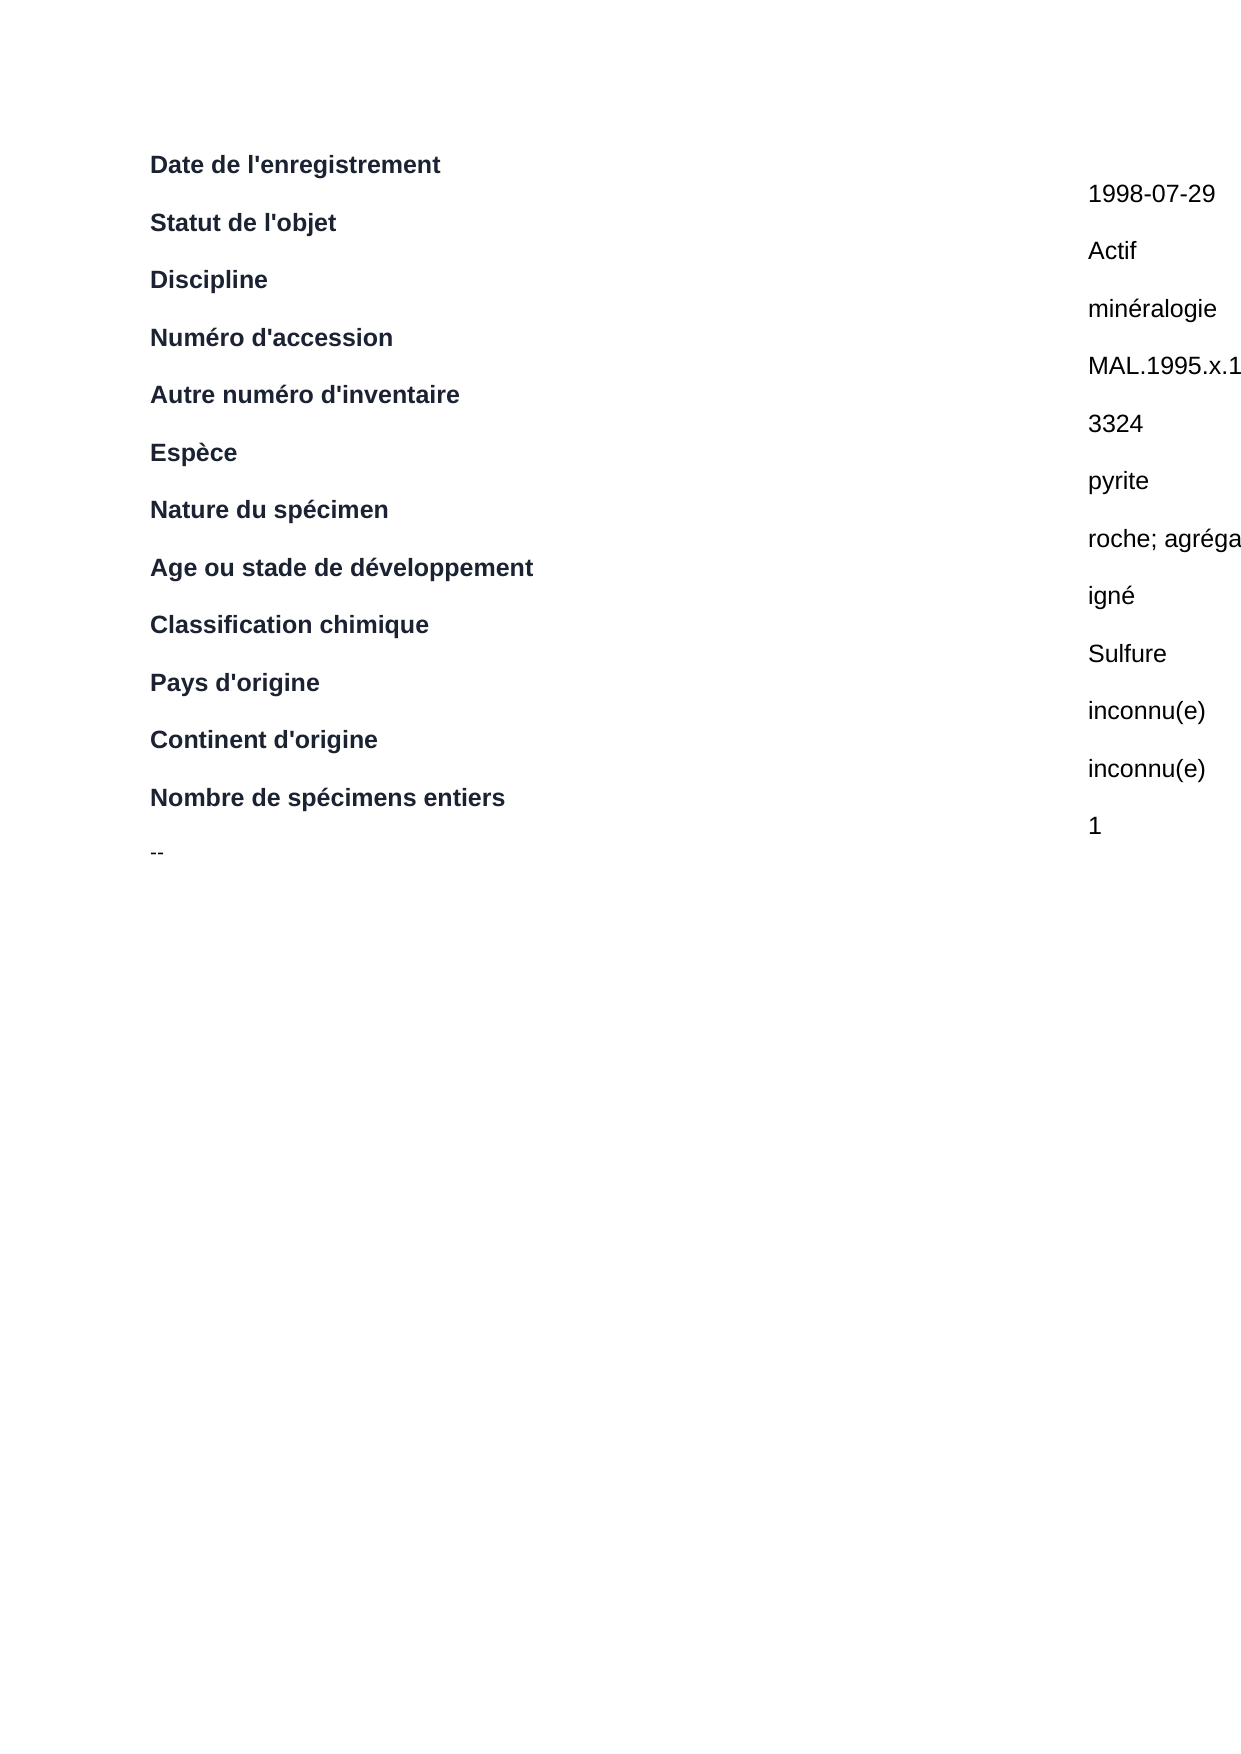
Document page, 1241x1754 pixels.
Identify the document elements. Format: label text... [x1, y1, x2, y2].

text Continent d'origine [150, 725, 1090, 754]
text Sulfure [1088, 639, 1240, 667]
text Nombre de spécimens entiers [150, 782, 1090, 811]
text Date de l'enregistrement [150, 150, 1090, 179]
text Numéro d'accession [150, 322, 1090, 351]
text minéralogie [1088, 294, 1240, 322]
text Classification chimique [150, 610, 1090, 639]
text inconnu(e) [1088, 754, 1240, 782]
text MAL.1995.x.1649 [1088, 351, 1240, 380]
text Autre numéro d'inventaire [150, 380, 1090, 409]
text 1 [1088, 811, 1240, 840]
text Age ou stade de développement [150, 552, 1090, 581]
text Statut de l'objet [150, 207, 1090, 236]
text Espèce [150, 437, 1090, 466]
text -- [150, 840, 1090, 864]
text inconnu(e) [1088, 696, 1240, 725]
text 1998-07-29 [1088, 179, 1240, 207]
text Discipline [150, 265, 1090, 294]
text 3324 [1088, 409, 1240, 437]
text igné [1088, 581, 1240, 610]
text roche; agrégat; cristal [1088, 524, 1240, 552]
text pyrite [1088, 466, 1240, 495]
text Pays d'origine [150, 667, 1090, 696]
text Nature du spécimen [150, 495, 1090, 524]
text Actif [1088, 236, 1240, 265]
